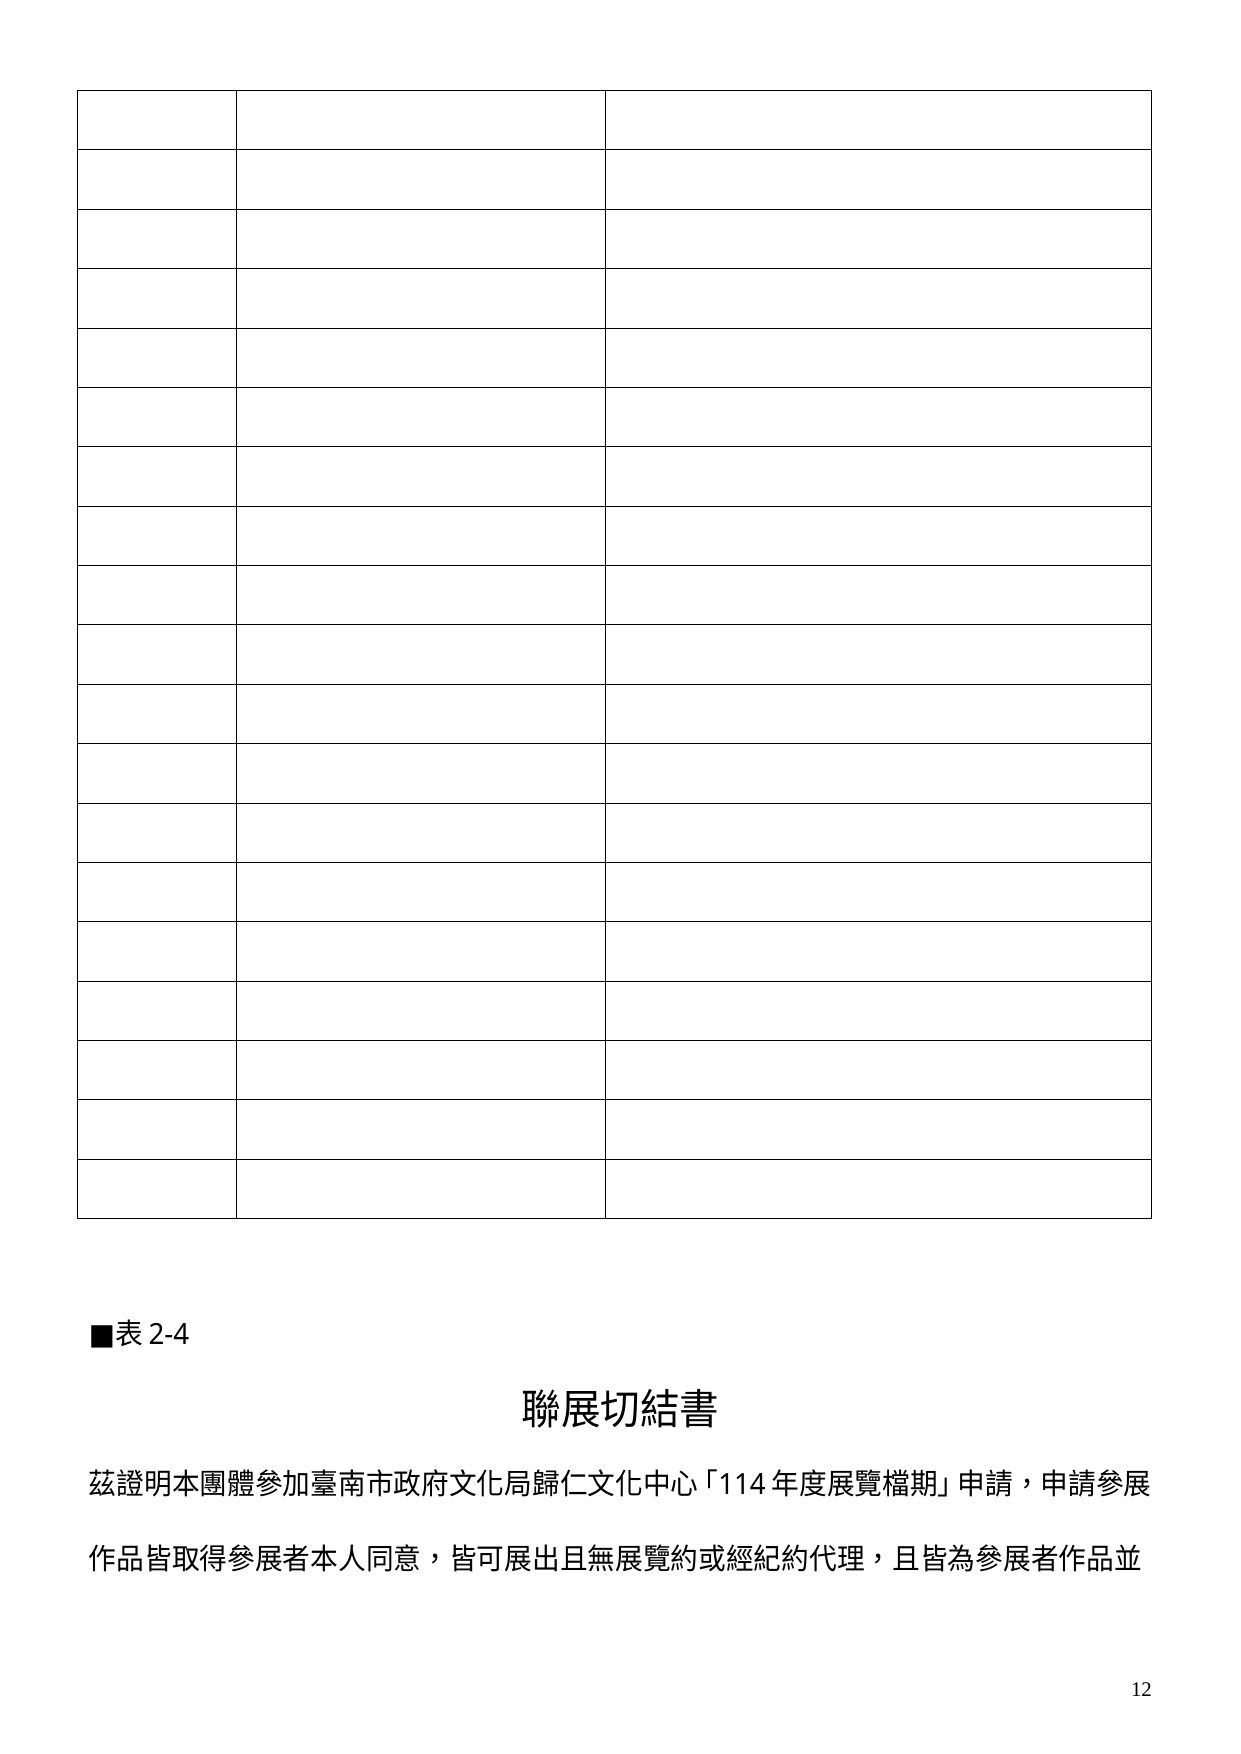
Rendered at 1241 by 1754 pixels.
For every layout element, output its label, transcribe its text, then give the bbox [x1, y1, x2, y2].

table_cell [606, 1041, 1151, 1099]
table_cell [237, 507, 605, 565]
table_cell [606, 150, 1151, 209]
table_cell [237, 1160, 605, 1218]
table_cell [606, 447, 1151, 506]
table_cell [237, 744, 605, 802]
table_cell [606, 863, 1151, 921]
table_cell [78, 625, 236, 684]
table_cell [78, 1041, 236, 1099]
table_cell [606, 91, 1151, 149]
table_cell [237, 804, 605, 862]
text ■表2-4 [89, 1294, 1152, 1369]
table_cell [78, 150, 236, 209]
table_cell [237, 982, 605, 1040]
table_cell [237, 91, 605, 149]
table_cell [78, 210, 236, 268]
table_cell [237, 388, 605, 446]
table_cell [78, 685, 236, 743]
table_cell [606, 1100, 1151, 1159]
text 茲證明本團體參加臺南市政府文化局歸仁文化中心「114年度展覽檔期」申請，申請參展作品皆取得參展者本人同意，皆可展出且無展覽約或經紀約代理，且皆為參展者作品並 [89, 1444, 1152, 1594]
table_cell [78, 1100, 236, 1159]
table_cell [78, 1160, 236, 1218]
table_cell [237, 150, 605, 209]
table_cell [78, 863, 236, 921]
table_cell [78, 922, 236, 981]
table_cell [237, 1041, 605, 1099]
table_cell [237, 685, 605, 743]
table_cell [606, 1160, 1151, 1218]
table_cell [606, 507, 1151, 565]
table_cell [237, 922, 605, 981]
table_cell [606, 566, 1151, 624]
table_cell [78, 269, 236, 327]
table_cell [78, 507, 236, 565]
table_cell [78, 91, 236, 149]
table_cell [78, 744, 236, 802]
table_cell [606, 922, 1151, 981]
table_cell [606, 744, 1151, 802]
table_cell [78, 982, 236, 1040]
table_cell [606, 388, 1151, 446]
table_cell [606, 269, 1151, 327]
table_cell [606, 685, 1151, 743]
table_cell [78, 329, 236, 387]
table_cell [78, 566, 236, 624]
table_cell [78, 388, 236, 446]
table_cell [237, 447, 605, 506]
table_cell [237, 566, 605, 624]
table_cell [606, 625, 1151, 684]
table_cell [237, 269, 605, 327]
table_cell [606, 982, 1151, 1040]
table_cell [606, 804, 1151, 862]
table_cell [237, 329, 605, 387]
text 聯展切結書 [89, 1369, 1152, 1444]
table_cell [78, 804, 236, 862]
table_cell [606, 210, 1151, 268]
table_cell [237, 1100, 605, 1159]
table_cell [78, 447, 236, 506]
table_cell [606, 329, 1151, 387]
table_cell [237, 210, 605, 268]
table_cell [237, 863, 605, 921]
table_cell [237, 625, 605, 684]
